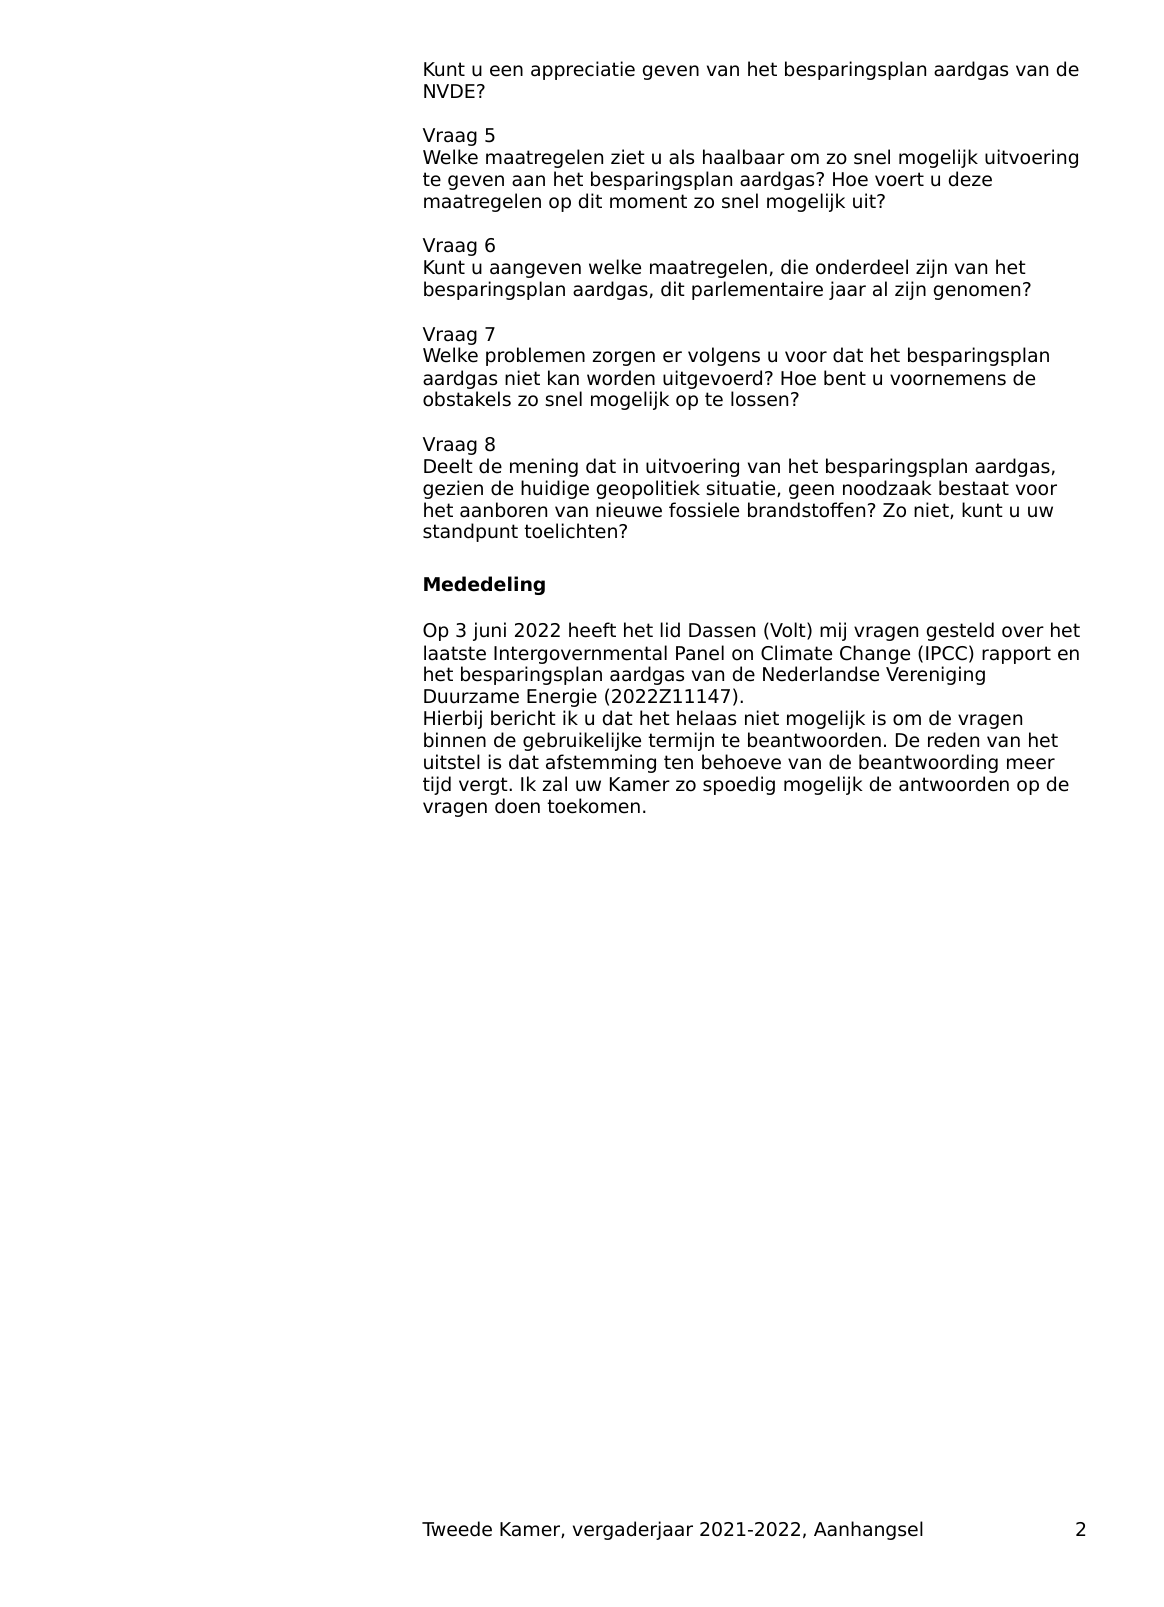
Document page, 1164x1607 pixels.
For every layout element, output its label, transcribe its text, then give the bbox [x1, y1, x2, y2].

text Kunt u aangeven welke maatregelen, die onderdeel zijn van het besparingsplan aardgas, dit parlementaire jaar al zijn genomen? [422, 257, 1087, 301]
text Kunt u een appreciatie geven van het besparingsplan aardgas van de NVDE? [422, 59, 1087, 103]
text Vraag 8 [422, 433, 1087, 456]
text Op 3 juni 2022 heeft het lid Dassen (Volt) mij vragen gesteld over het laatste Intergovernmental Panel on Climate Change (IPCC) rapport en het besparingsplan aardgas van de Nederlandse Vereniging Duurzame Energie (2022Z11147). [422, 620, 1087, 708]
text Vraag 5 [422, 125, 1087, 147]
text Welke problemen zorgen er volgens u voor dat het besparingsplan aardgas niet kan worden uitgevoerd? Hoe bent u voornemens de obstakels zo snel mogelijk op te lossen? [422, 345, 1087, 411]
subtitle Mededeling [422, 573, 1087, 595]
text Vraag 6 [422, 235, 1087, 257]
text Deelt de mening dat in uitvoering van het besparingsplan aardgas, gezien de huidige geopolitiek situatie, geen noodzaak bestaat voor het aanboren van nieuwe fossiele brandstoffen? Zo niet, kunt u uw standpunt toelichten? [422, 456, 1087, 543]
text Welke maatregelen ziet u als haalbaar om zo snel mogelijk uitvoering te geven aan het besparingsplan aardgas? Hoe voert u deze maatregelen op dit moment zo snel mogelijk uit? [422, 147, 1087, 213]
text Hierbij bericht ik u dat het helaas niet mogelijk is om de vragen binnen de gebruikelijke termijn te beantwoorden. De reden van het uitstel is dat afstemming ten behoeve van de beantwoording meer tijd vergt. Ik zal uw Kamer zo spoedig mogelijk de antwoorden op de vragen doen toekomen. [422, 708, 1087, 818]
text Vraag 7 [422, 323, 1087, 345]
